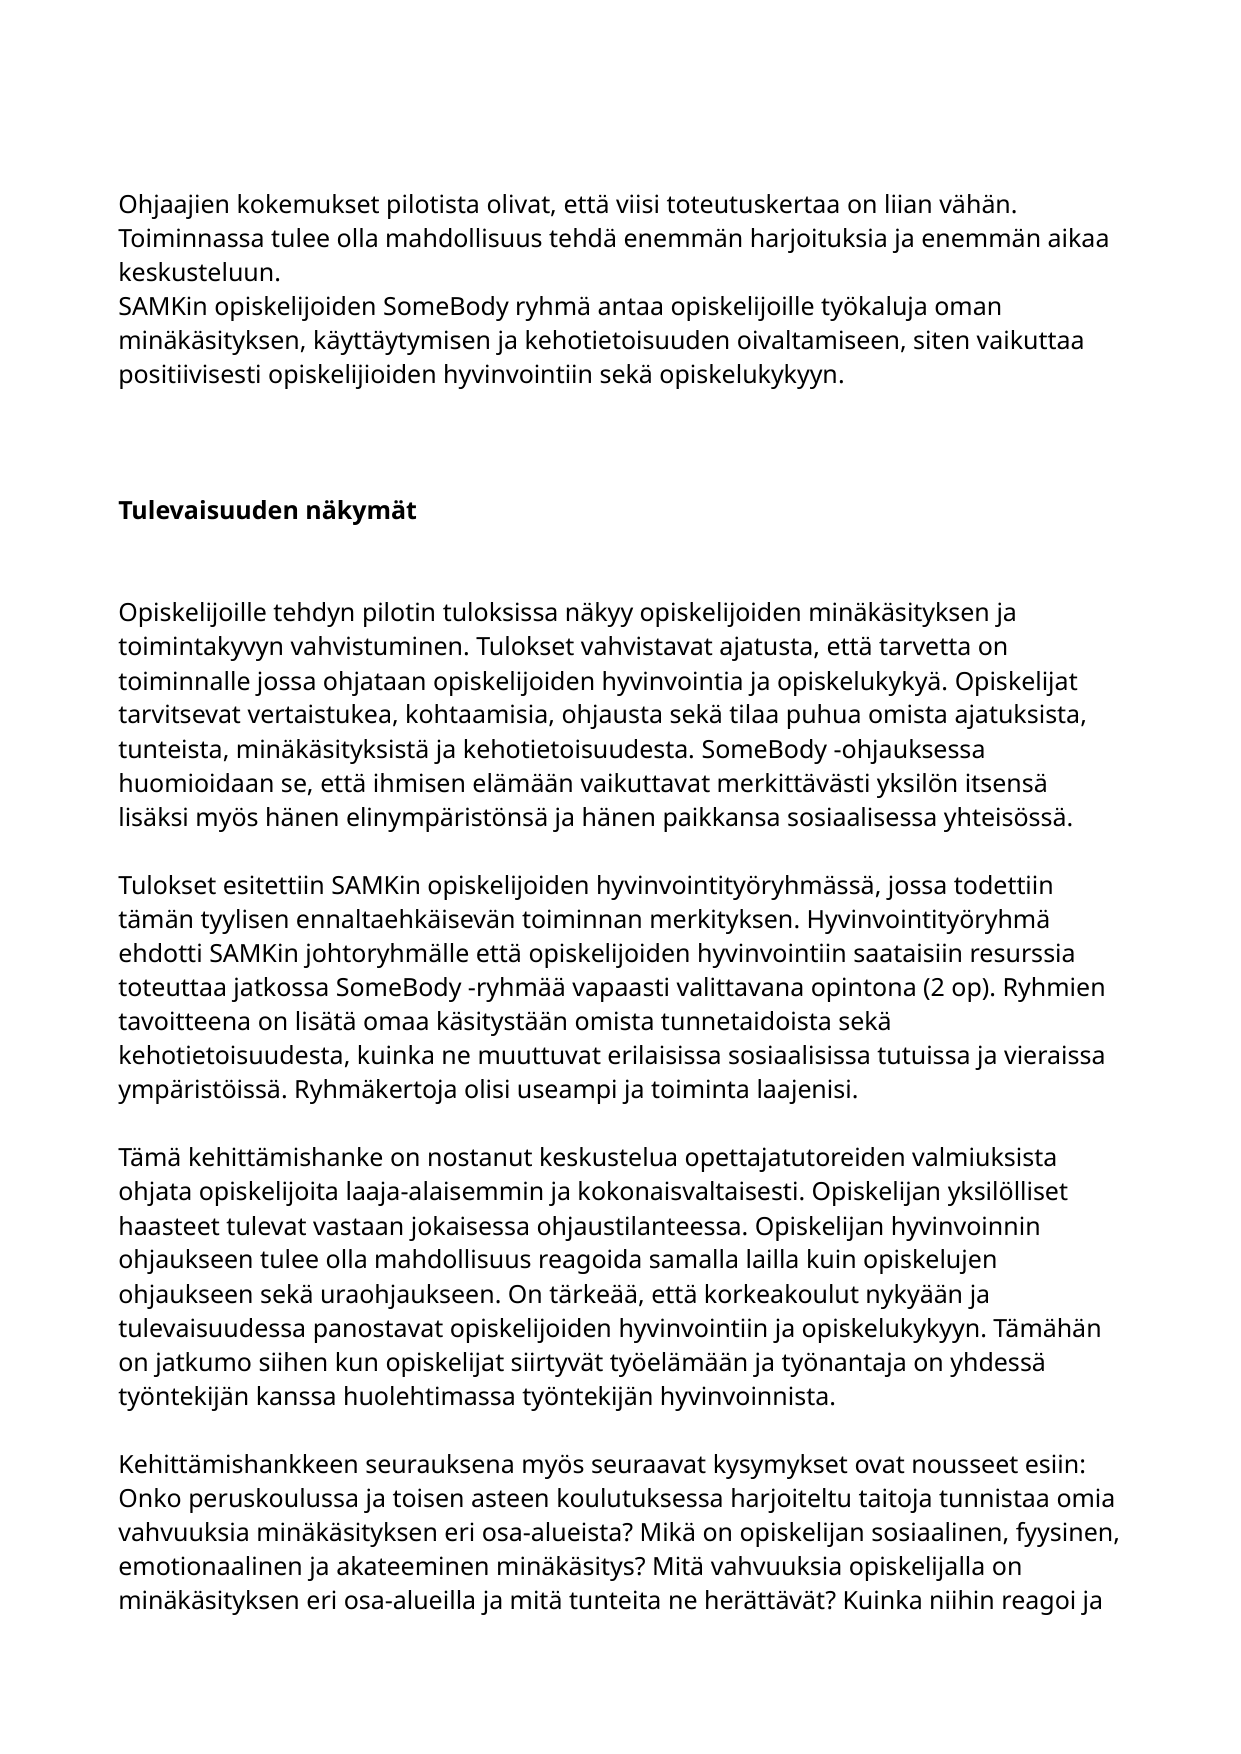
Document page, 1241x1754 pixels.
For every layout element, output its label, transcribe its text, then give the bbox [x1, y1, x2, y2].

text Tämä kehittämishanke on nostanut keskustelua opettajatutoreiden valmiuksista ohjata opiskelijoita laaja-alaisemmin ja kokonaisvaltaisesti. Opiskelijan yksilölliset haasteet tulevat vastaan jokaisessa ohjaustilanteessa. Opiskelijan hyvinvoinnin ohjaukseen tulee olla mahdollisuus reagoida samalla lailla kuin opiskelujen ohjaukseen sekä uraohjaukseen. On tärkeää, että korkeakoulut nykyään ja tulevaisuudessa panostavat opiskelijoiden hyvinvointiin ja opiskelukykyyn. Tämähän on jatkumo siihen kun opiskelijat siirtyvät työelämään ja työnantaja on yhdessä työntekijän kanssa huolehtimassa työntekijän hyvinvoinnista. [118, 1140, 1122, 1412]
text SAMKin opiskelijoiden SomeBody ryhmä antaa opiskelijoille työkaluja oman minäkäsityksen, käyttäytymisen ja kehotietoisuuden oivaltamiseen, siten vaikuttaa positiivisesti opiskelijioiden hyvinvointiin sekä opiskelukykyyn. [118, 288, 1122, 391]
text Tulevaisuuden näkymät [118, 493, 1122, 527]
text Kehittämishankkeen seurauksena myös seuraavat kysymykset ovat nousseet esiin: Onko peruskoulussa ja toisen asteen koulutuksessa harjoiteltu taitoja tunnistaa omia vahvuuksia minäkäsityksen eri osa-alueista? Mikä on opiskelijan sosiaalinen, fyysinen, emotionaalinen ja akateeminen minäkäsitys? Mitä vahvuuksia opiskelijalla on minäkäsityksen eri osa-alueilla ja mitä tunteita ne herättävät? Kuinka niihin reagoi ja [118, 1447, 1122, 1617]
text Opiskelijoille tehdyn pilotin tuloksissa näkyy opiskelijoiden minäkäsityksen ja toimintakyvyn vahvistuminen. Tulokset vahvistavat ajatusta, että tarvetta on toiminnalle jossa ohjataan opiskelijoiden hyvinvointia ja opiskelukykyä. Opiskelijat tarvitsevat vertaistukea, kohtaamisia, ohjausta sekä tilaa puhua omista ajatuksista, tunteista, minäkäsityksistä ja kehotietoisuudesta. SomeBody -ohjauksessa huomioidaan se, että ihmisen elämään vaikuttavat merkittävästi yksilön itsensä lisäksi myös hänen elinympäristönsä ja hänen paikkansa sosiaalisessa yhteisössä. [118, 595, 1122, 833]
text Tulokset esitettiin SAMKin opiskelijoiden hyvinvointityöryhmässä, jossa todettiin tämän tyylisen ennaltaehkäisevän toiminnan merkityksen. Hyvinvointityöryhmä ehdotti SAMKin johtoryhmälle että opiskelijoiden hyvinvointiin saataisiin resurssia toteuttaa jatkossa SomeBody -ryhmää vapaasti valittavana opintona (2 op). Ryhmien tavoitteena on lisätä omaa käsitystään omista tunnetaidoista sekä kehotietoisuudesta, kuinka ne muuttuvat erilaisissa sosiaalisissa tutuissa ja vieraissa ympäristöissä. Ryhmäkertoja olisi useampi ja toiminta laajenisi. [118, 867, 1122, 1106]
text Ohjaajien kokemukset pilotista olivat, että viisi toteutuskertaa on liian vähän. Toiminnassa tulee olla mahdollisuus tehdä enemmän harjoituksia ja enemmän aikaa keskusteluun. [118, 186, 1122, 288]
